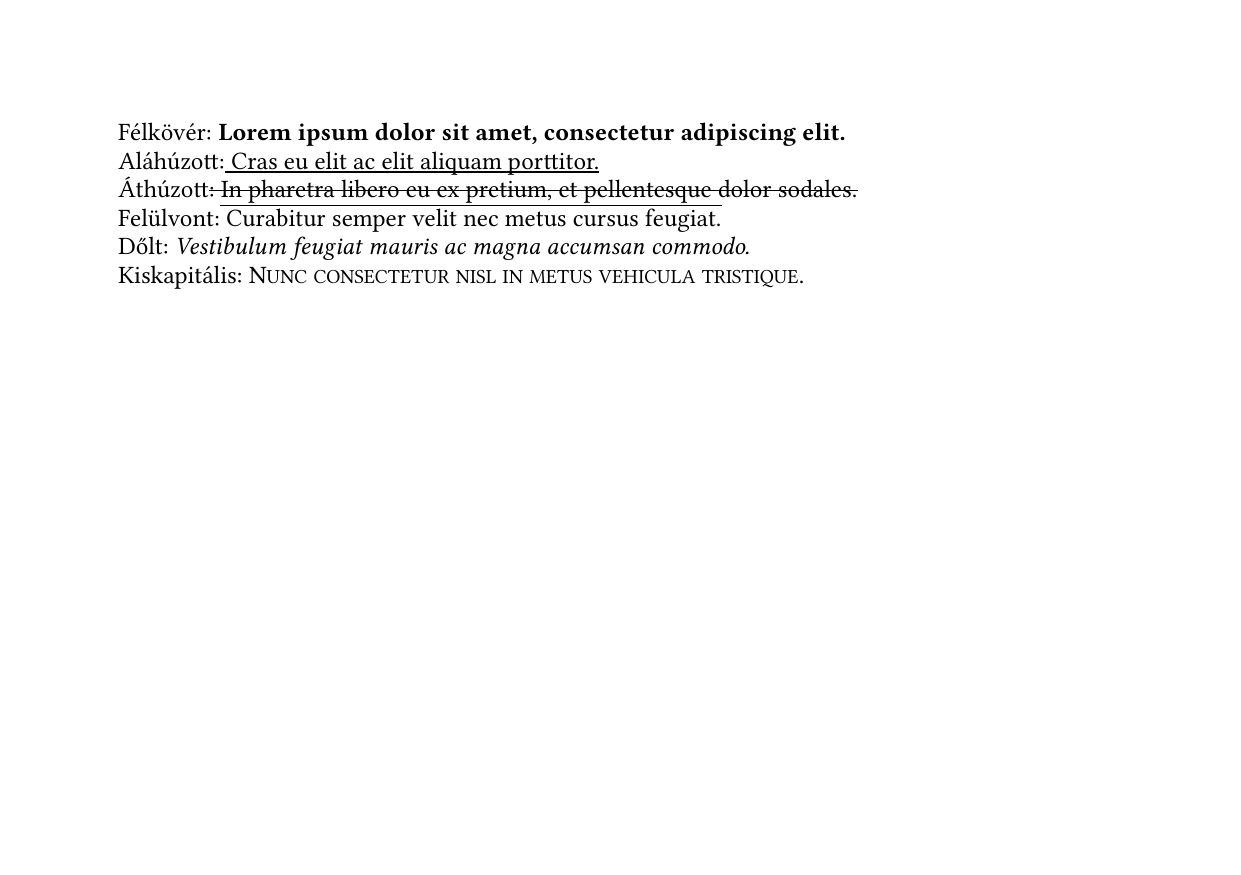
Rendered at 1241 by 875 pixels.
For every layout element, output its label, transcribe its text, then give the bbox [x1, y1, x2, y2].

text Felülvont: Curabitur semper velit nec metus cursus feugiat. [118, 204, 1122, 232]
text Félkövér: Lorem ipsum dolor sit amet, consectetur adipiscing elit. [118, 118, 1122, 147]
text Áthúzott: In pharetra libero eu ex pretium, et pellentesque dolor sodales. [118, 175, 1122, 204]
text Aláhúzott: Cras eu elit ac elit aliquam porttitor. [118, 147, 1122, 175]
text Dőlt: Vestibulum feugiat mauris ac magna accumsan commodo. [118, 232, 1122, 261]
text Kiskapitális: Nunc consectetur nisl in metus vehicula tristique. [118, 261, 1122, 289]
